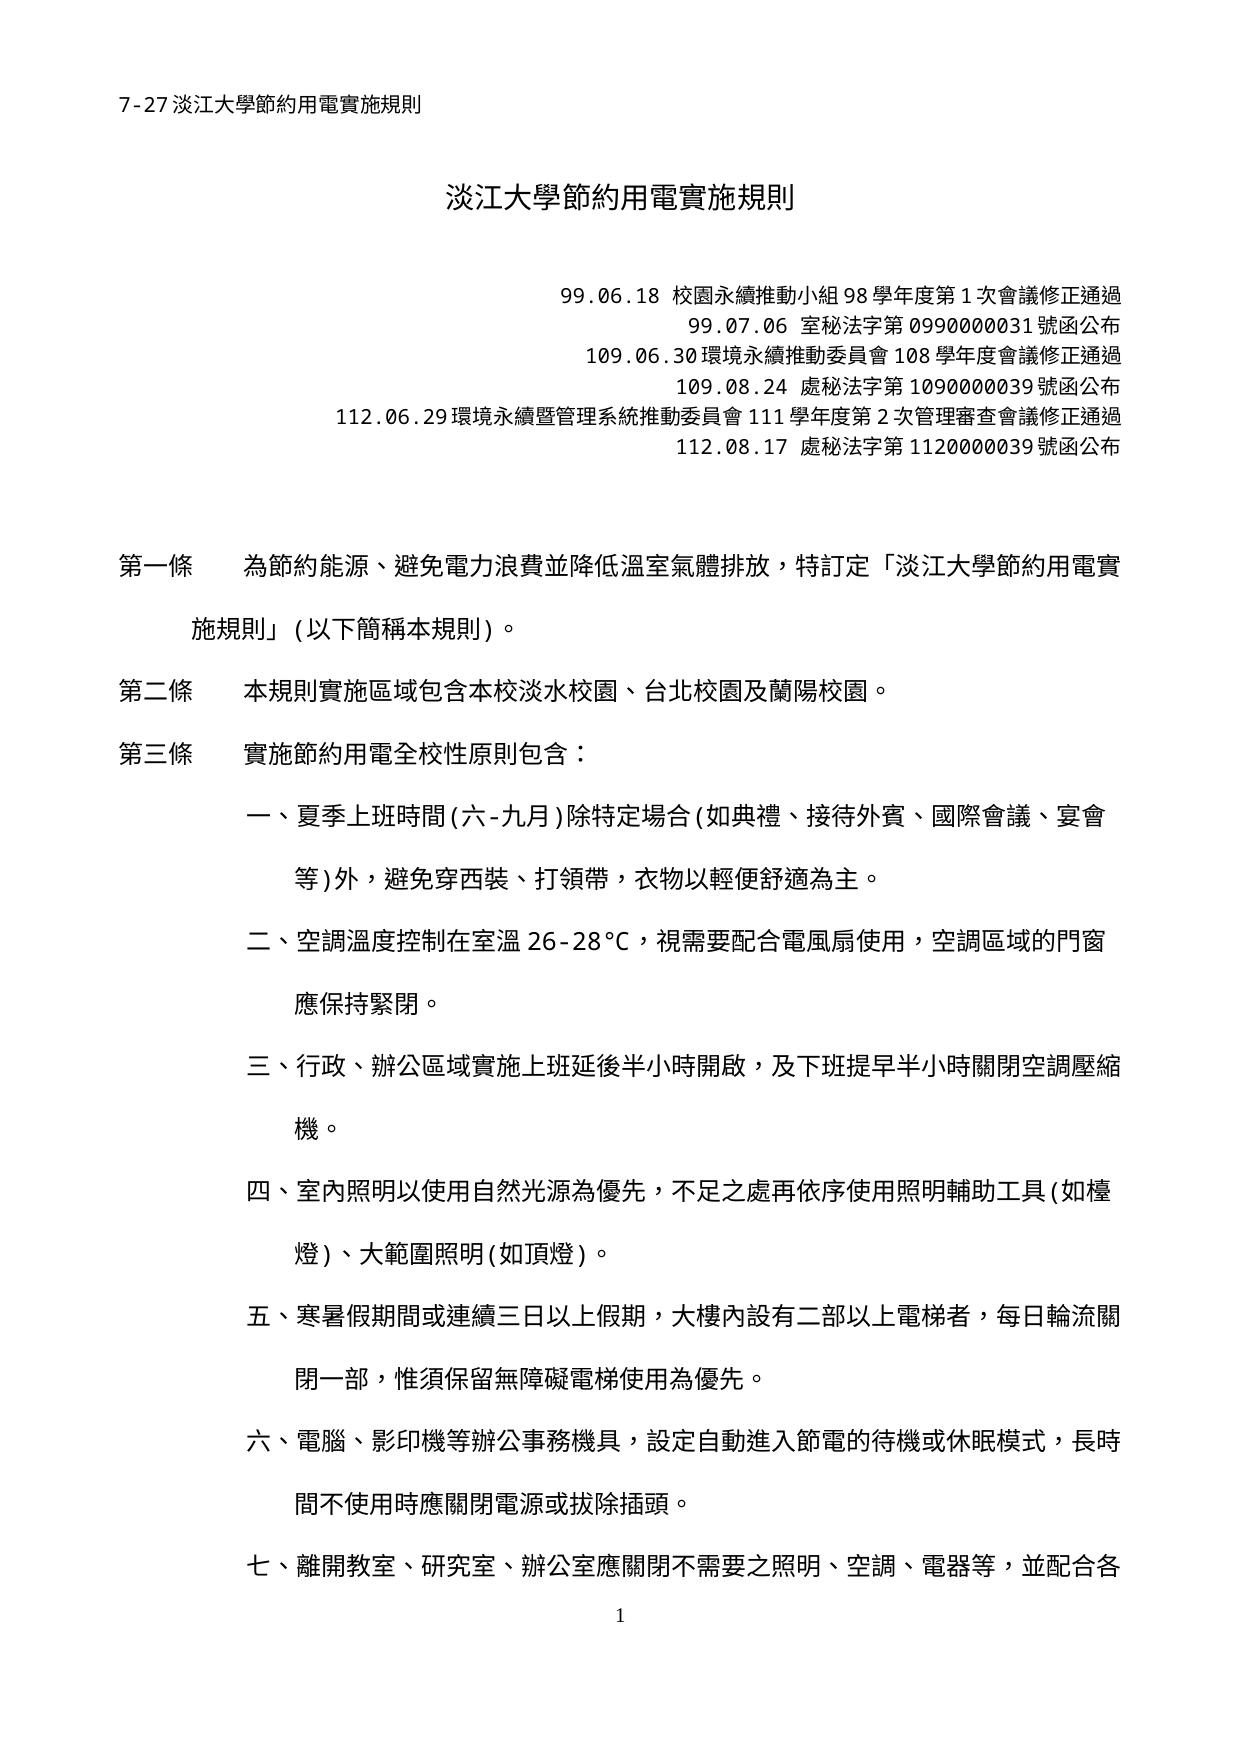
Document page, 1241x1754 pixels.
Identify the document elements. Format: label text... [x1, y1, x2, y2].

text 三、行政、辦公區域實施上班延後半小時開啟，及下班提早半小時關閉空調壓縮機。 [247, 1023, 1122, 1148]
text 99.06.18 校園永續推動小組98學年度第1次會議修正通過 [118, 279, 1122, 309]
text 一、夏季上班時間(六-九月)除特定場合(如典禮、接待外賓、國際會議、宴會等)外，避免穿西裝、打領帶，衣物以輕便舒適為主。 [247, 773, 1122, 898]
text 109.06.30環境永續推動委員會108學年度會議修正通過 [118, 339, 1122, 370]
text 六、電腦、影印機等辦公事務機具，設定自動進入節電的待機或休眠模式，長時間不使用時應關閉電源或拔除插頭。 [247, 1398, 1122, 1523]
text 109.08.24 處秘法字第1090000039號函公布 [118, 370, 1121, 400]
text 第二條 本規則實施區域包含本校淡水校園、台北校園及蘭陽校園。 [118, 648, 1122, 711]
text 99.07.06 室秘法字第0990000031號函公布 [118, 309, 1121, 339]
text 二、空調溫度控制在室溫26-28℃，視需要配合電風扇使用，空調區域的門窗應保持緊閉。 [247, 898, 1122, 1023]
text 淡江大學節約用電實施規則 [118, 154, 1122, 216]
text 五、寒暑假期間或連續三日以上假期，大樓內設有二部以上電梯者，每日輪流關閉一部，惟須保留無障礙電梯使用為優先。 [247, 1273, 1122, 1398]
text 112.06.29環境永續暨管理系統推動委員會111學年度第2次管理審查會議修正通過 [118, 400, 1122, 431]
text 第三條 實施節約用電全校性原則包含： [118, 711, 1122, 773]
text 七、離開教室、研究室、辦公室應關閉不需要之照明、空調、電器等，並配合各 [247, 1523, 1122, 1586]
text 四、室內照明以使用自然光源為優先，不足之處再依序使用照明輔助工具(如檯燈)、大範圍照明(如頂燈)。 [247, 1148, 1122, 1273]
text 第一條 為節約能源、避免電力浪費並降低溫室氣體排放，特訂定「淡江大學節約用電實施規則」(以下簡稱本規則)。 [118, 523, 1122, 648]
text 112.08.17 處秘法字第1120000039號函公布 [118, 431, 1121, 461]
